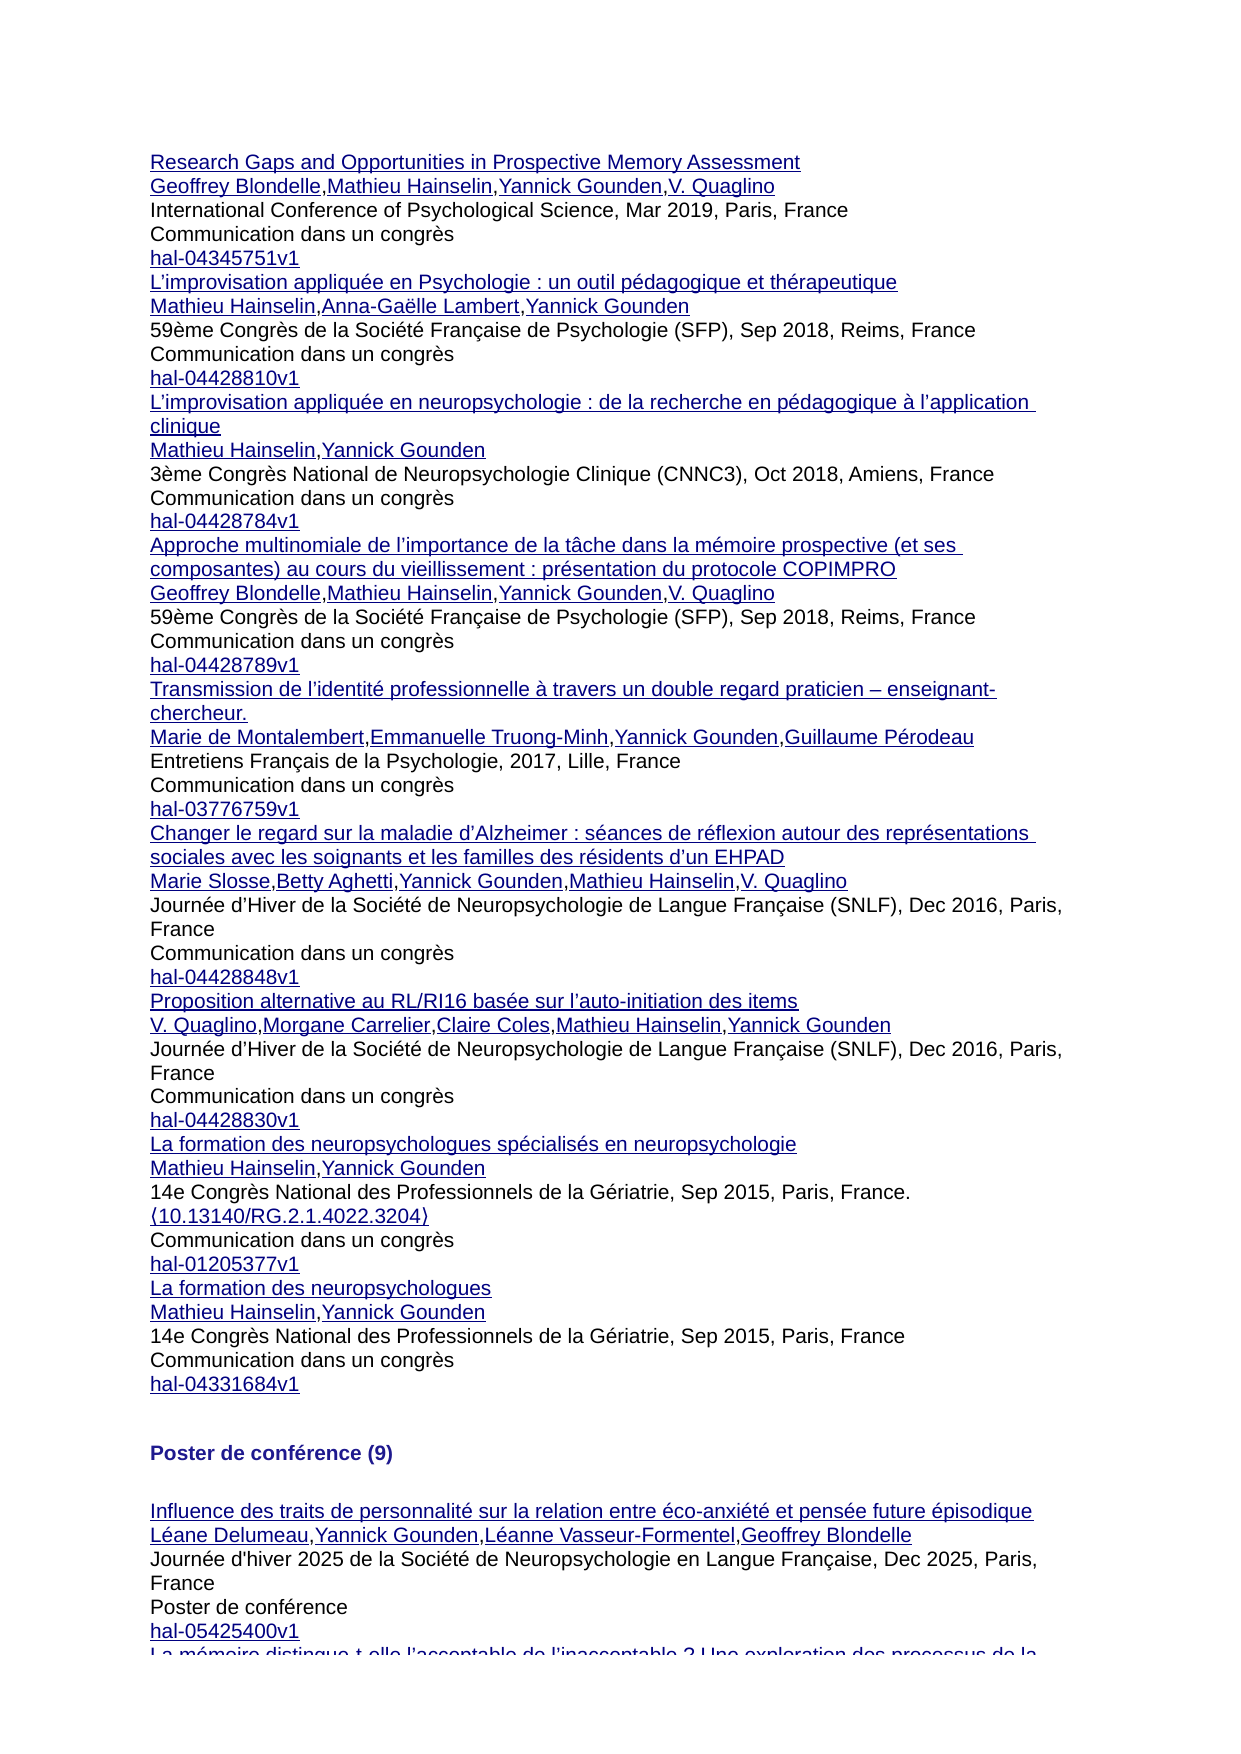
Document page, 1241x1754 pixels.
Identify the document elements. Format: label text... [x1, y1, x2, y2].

table_cell La mémoire distingue-t-elle l’acceptable de l’inacceptable ? Une exploration des processus de la distinctivité dans le traitement des situations sociales Arthur Vaugeois,Harmony Duclos,Juliette Devérité,Yannick Gounden 3ème Colloque Interdisciplinaire du GDR Mémoire, Oct 2025, Cabourg, France Poster de conférence hal-05510806v1 [150, 1643, 1090, 1655]
table_cell La formation des neuropsychologues spécialisés en neuropsychologie Mathieu Hainselin,Yannick Gounden 14e Congrès National des Professionnels de la Gériatrie, Sep 2015, Paris, France. ⟨10.13140/RG.2.1.4022.3204⟩ Communication dans un congrès hal-01205377v1 [150, 1132, 1090, 1276]
subtitle Poster de conférence (9) [150, 1441, 1090, 1464]
table_header Influence des traits de personnalité sur la relation entre éco-anxiété et pensée future épisodique Léane Delumeau,Yannick Gounden,Léanne Vasseur-Formentel,Geoffrey Blondelle Journée d'hiver 2025 de la Société de Neuropsychologie en Langue Française, Dec 2025, Paris, France Poster de conférence hal-05425400v1 [150, 1499, 1090, 1643]
table_cell La formation des neuropsychologues Mathieu Hainselin,Yannick Gounden 14e Congrès National des Professionnels de la Gériatrie, Sep 2015, Paris, France Communication dans un congrès hal-04331684v1 [150, 1276, 1090, 1396]
table_cell Research Gaps and Opportunities in Prospective Memory Assessment Geoffrey Blondelle,Mathieu Hainselin,Yannick Gounden,V. Quaglino International Conference of Psychological Science, Mar 2019, Paris, France Communication dans un congrès hal-04345751v1 [150, 150, 1090, 270]
table_cell L’improvisation appliquée en neuropsychologie : de la recherche en pédagogique à l’application clinique Mathieu Hainselin,Yannick Gounden 3ème Congrès National de Neuropsychologie Clinique (CNNC3), Oct 2018, Amiens, France Communication dans un congrès hal-04428784v1 [150, 390, 1090, 533]
table_cell L’improvisation appliquée en Psychologie : un outil pédagogique et thérapeutique Mathieu Hainselin,Anna-Gaëlle Lambert,Yannick Gounden 59ème Congrès de la Société Française de Psychologie (SFP), Sep 2018, Reims, France Communication dans un congrès hal-04428810v1 [150, 270, 1090, 389]
table_cell Transmission de l’identité professionnelle à travers un double regard praticien – enseignant-chercheur. Marie de Montalembert,Emmanuelle Truong-Minh,Yannick Gounden,Guillaume Pérodeau Entretiens Français de la Psychologie, 2017, Lille, France Communication dans un congrès hal-03776759v1 [150, 677, 1090, 821]
table_cell Proposition alternative au RL/RI16 basée sur l’auto-initiation des items V. Quaglino,Morgane Carrelier,Claire Coles,Mathieu Hainselin,Yannick Gounden Journée d’Hiver de la Société de Neuropsychologie de Langue Française (SNLF), Dec 2016, Paris, France Communication dans un congrès hal-04428830v1 [150, 989, 1090, 1132]
table_cell Approche multinomiale de l’importance de la tâche dans la mémoire prospective (et ses composantes) au cours du vieillissement : présentation du protocole COPIMPRO Geoffrey Blondelle,Mathieu Hainselin,Yannick Gounden,V. Quaglino 59ème Congrès de la Société Française de Psychologie (SFP), Sep 2018, Reims, France Communication dans un congrès hal-04428789v1 [150, 533, 1090, 677]
table_cell Changer le regard sur la maladie d’Alzheimer : séances de réflexion autour des représentations sociales avec les soignants et les familles des résidents d’un EHPAD Marie Slosse,Betty Aghetti,Yannick Gounden,Mathieu Hainselin,V. Quaglino Journée d’Hiver de la Société de Neuropsychologie de Langue Française (SNLF), Dec 2016, Paris, France Communication dans un congrès hal-04428848v1 [150, 821, 1090, 988]
